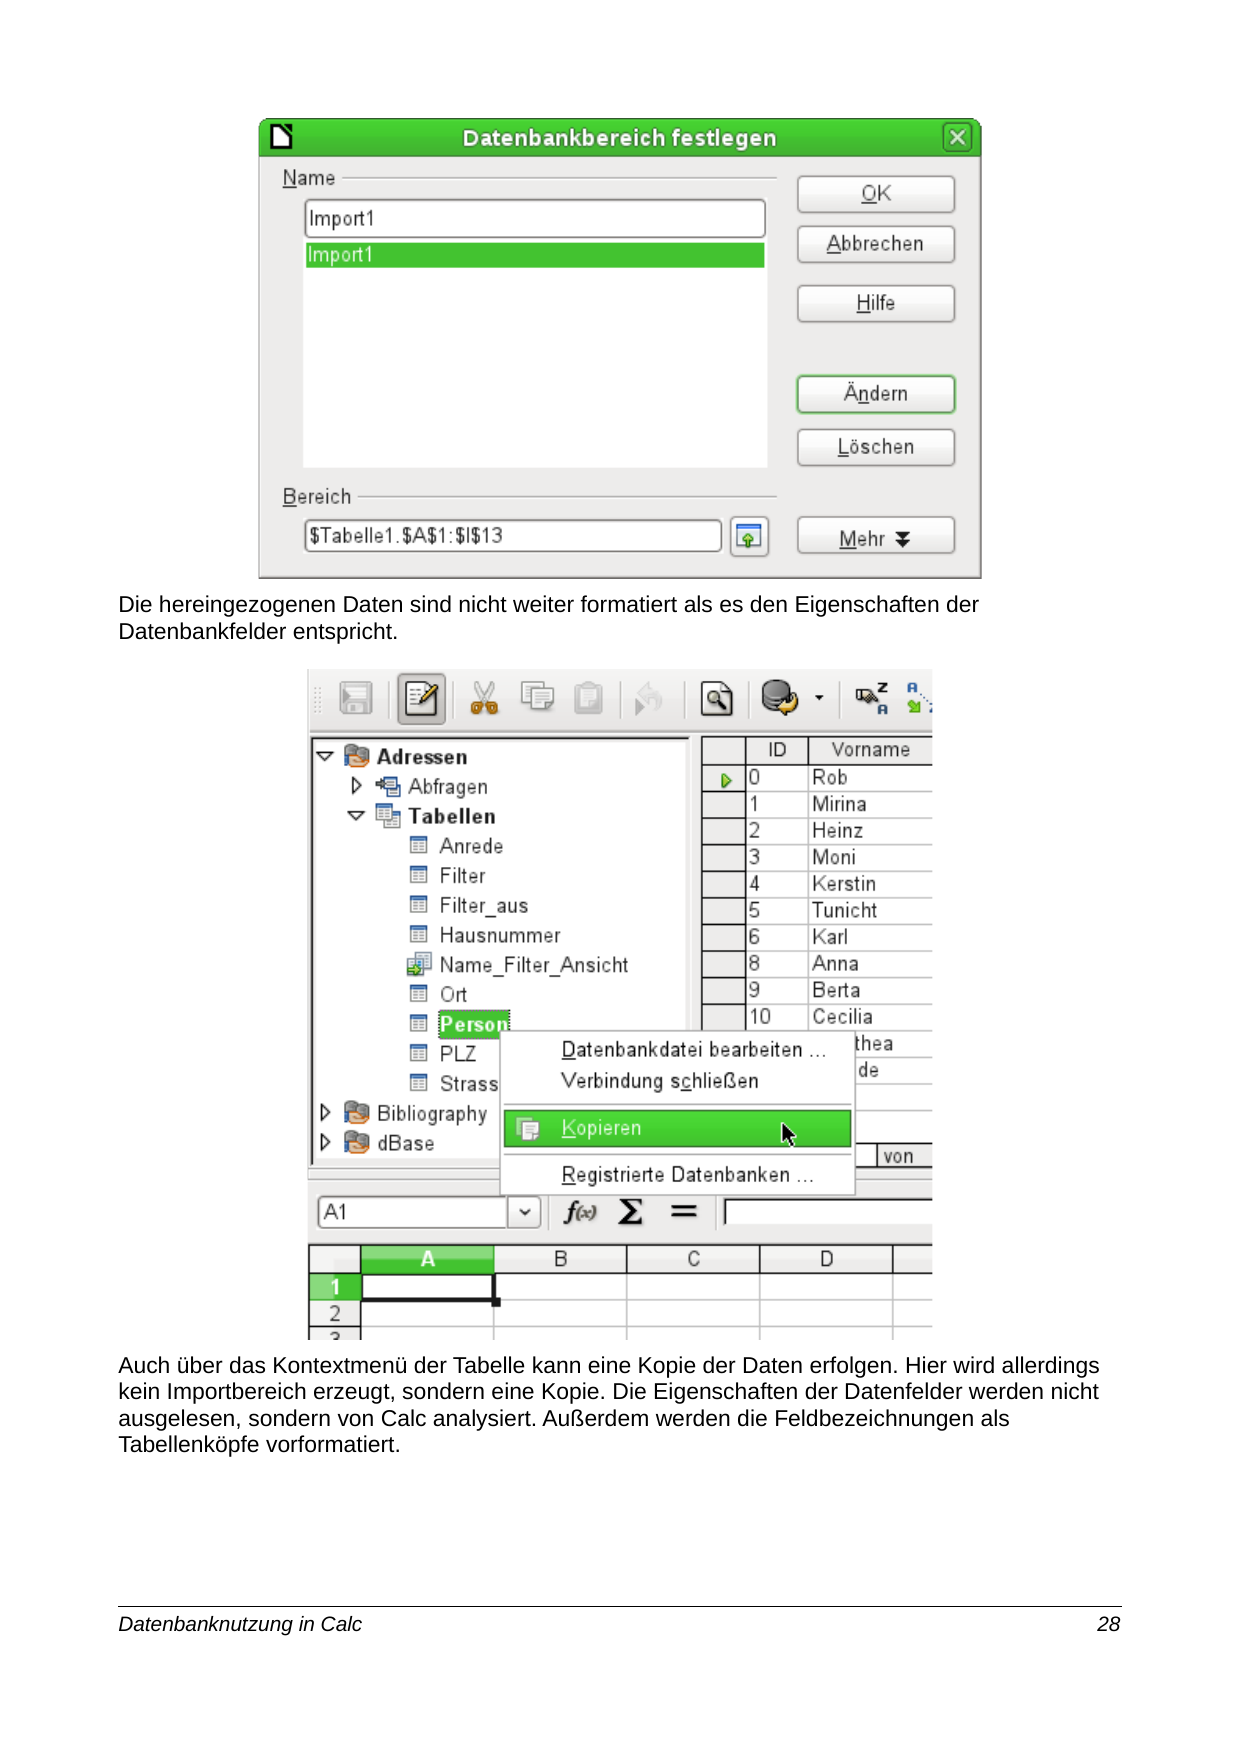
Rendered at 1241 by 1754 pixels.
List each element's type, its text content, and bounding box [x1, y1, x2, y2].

picture [258, 118, 982, 579]
text Die hereingezogenen Daten sind nicht weiter formatiert als es den Eigenschaften der Datenbankfelder entspricht. [118, 591, 1122, 644]
text Auch über das Kontextmenü der Tabelle kann eine Kopie der Daten erfolgen. Hier wird allerdings kein Importbereich erzeugt, sondern eine Kopie. Die Eigenschaften der Datenfelder werden nicht ausgelesen, sondern von Calc analysiert. Außerdem werden die Feldbezeichnungen als Tabellenköpfe vorformatiert. [118, 1352, 1122, 1457]
picture [307, 669, 933, 1340]
